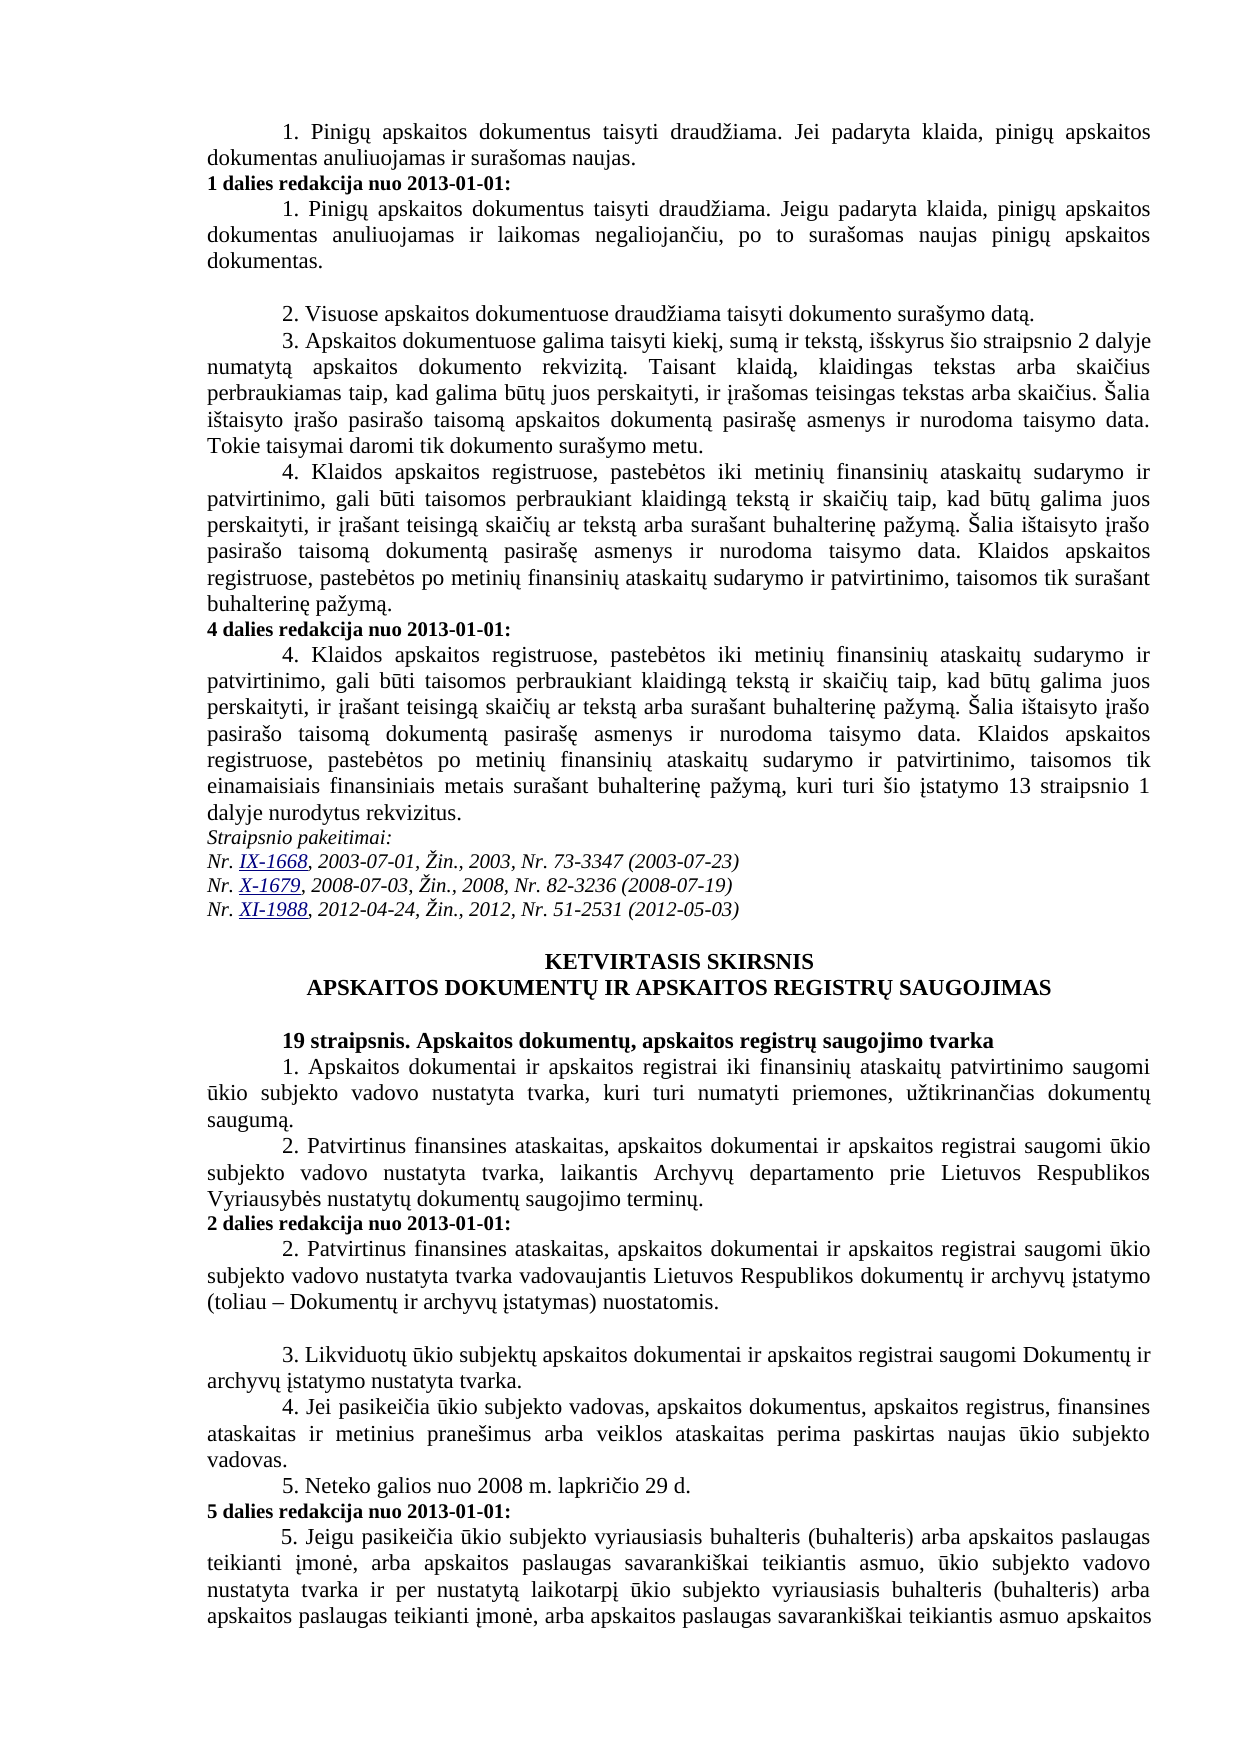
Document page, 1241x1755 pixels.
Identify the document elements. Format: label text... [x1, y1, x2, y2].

text Nr. IX-1668, 2003-07-01, Žin., 2003, Nr. 73-3347 (2003-07-23) [207, 849, 1152, 873]
text 2. Patvirtinus finansines ataskaitas, apskaitos dokumentai ir apskaitos registrai saugomi ūkio subjekto vadovo nustatyta tvarka vadovaujantis Lietuvos Respublikos dokumentų ir archyvų įstatymo (toliau – Dokumentų ir archyvų įstatymas) nuostatomis. [207, 1235, 1152, 1314]
text Nr. X-1679, 2008-07-03, Žin., 2008, Nr. 82-3236 (2008-07-19) [207, 873, 1152, 897]
text Straipsnio pakeitimai: [207, 825, 1152, 849]
text 4 dalies redakcija nuo 2013-01-01: [207, 617, 1152, 641]
text 4. Klaidos apskaitos registruose, pastebėtos iki metinių finansinių ataskaitų sudarymo ir patvirtinimo, gali būti taisomos perbraukiant klaidingą tekstą ir skaičių taip, kad būtų galima juos perskaityti, ir įrašant teisingą skaičių ar tekstą arba surašant buhalterinę pažymą. Šalia ištaisyto įrašo pasirašo taisomą dokumentą pasirašę asmenys ir nurodoma taisymo data. Klaidos apskaitos registruose, pastebėtos po metinių finansinių ataskaitų sudarymo ir patvirtinimo, taisomos tik einamaisiais finansiniais metais surašant buhalterinę pažymą, kuri turi šio įstatymo 13 straipsnio 1 dalyje nurodytus rekvizitus. [207, 641, 1152, 825]
text 2. Patvirtinus finansines ataskaitas, apskaitos dokumentai ir apskaitos registrai saugomi ūkio subjekto vadovo nustatyta tvarka, laikantis Archyvų departamento prie Lietuvos Respublikos Vyriausybės nustatytų dokumentų saugojimo terminų. [207, 1132, 1152, 1211]
text 19 straipsnis. Apskaitos dokumentų, apskaitos registrų saugojimo tvarka [207, 1027, 1152, 1053]
text 1. Pinigų apskaitos dokumentus taisyti draudžiama. Jeigu padaryta klaida, pinigų apskaitos dokumentas anuliuojamas ir laikomas negaliojančiu, po to surašomas naujas pinigų apskaitos dokumentas. [207, 195, 1152, 274]
text 3. Likviduotų ūkio subjektų apskaitos dokumentai ir apskaitos registrai saugomi Dokumentų ir archyvų įstatymo nustatyta tvarka. [207, 1341, 1152, 1393]
text 3. Apskaitos dokumentuose galima taisyti kiekį, sumą ir tekstą, išskyrus šio straipsnio 2 dalyje numatytą apskaitos dokumento rekvizitą. Taisant klaidą, klaidingas tekstas arba skaičius perbraukiamas taip, kad galima būtų juos perskaityti, ir įrašomas teisingas tekstas arba skaičius. Šalia ištaisyto įrašo pasirašo taisomą apskaitos dokumentą pasirašę asmenys ir nurodoma taisymo data. Tokie taisymai daromi tik dokumento surašymo metu. [207, 327, 1152, 458]
text 5 dalies redakcija nuo 2013-01-01: [207, 1499, 1152, 1523]
text Nr. XI-1988, 2012-04-24, Žin., 2012, Nr. 51-2531 (2012-05-03) [207, 897, 1152, 921]
text 4. Jei pasikeičia ūkio subjekto vadovas, apskaitos dokumentus, apskaitos registrus, finansines ataskaitas ir metinius pranešimus arba veiklos ataskaitas perima paskirtas naujas ūkio subjekto vadovas. [207, 1393, 1152, 1472]
text 5. Neteko galios nuo 2008 m. lapkričio 29 d. [207, 1472, 1152, 1499]
text 2 dalies redakcija nuo 2013-01-01: [207, 1211, 1152, 1235]
text 1 dalies redakcija nuo 2013-01-01: [207, 171, 1152, 195]
text 4. Klaidos apskaitos registruose, pastebėtos iki metinių finansinių ataskaitų sudarymo ir patvirtinimo, gali būti taisomos perbraukiant klaidingą tekstą ir skaičių taip, kad būtų galima juos perskaityti, ir įrašant teisingą skaičių ar tekstą arba surašant buhalterinę pažymą. Šalia ištaisyto įrašo pasirašo taisomą dokumentą pasirašę asmenys ir nurodoma taisymo data. Klaidos apskaitos registruose, pastebėtos po metinių finansinių ataskaitų sudarymo ir patvirtinimo, taisomos tik surašant buhalterinę pažymą. [207, 458, 1152, 617]
text 1. Apskaitos dokumentai ir apskaitos registrai iki finansinių ataskaitų patvirtinimo saugomi ūkio subjekto vadovo nustatyta tvarka, kuri turi numatyti priemones, užtikrinančias dokumentų saugumą. [207, 1053, 1152, 1132]
subtitle KETVIRTASIS SKIRSNIS [207, 948, 1152, 974]
text 1. Pinigų apskaitos dokumentus taisyti draudžiama. Jei padaryta klaida, pinigų apskaitos dokumentas anuliuojamas ir surašomas naujas. [207, 118, 1152, 171]
text 5. Jeigu pasikeičia ūkio subjekto vyriausiasis buhalteris (buhalteris) arba apskaitos paslaugas teikianti įmonė, arba apskaitos paslaugas savarankiškai teikiantis asmuo, ūkio subjekto vadovo nustatyta tvarka ir per nustatytą laikotarpį ūkio subjekto vyriausiasis buhalteris (buhalteris) arba apskaitos paslaugas teikianti įmonė, arba apskaitos paslaugas savarankiškai teikiantis asmuo apskaitos [207, 1523, 1152, 1628]
subtitle APSKAITOS DOKUMENTŲ IR APSKAITOS REGISTRŲ SAUGOJIMAS [207, 974, 1152, 1000]
text 2. Visuose apskaitos dokumentuose draudžiama taisyti dokumento surašymo datą. [207, 300, 1152, 327]
